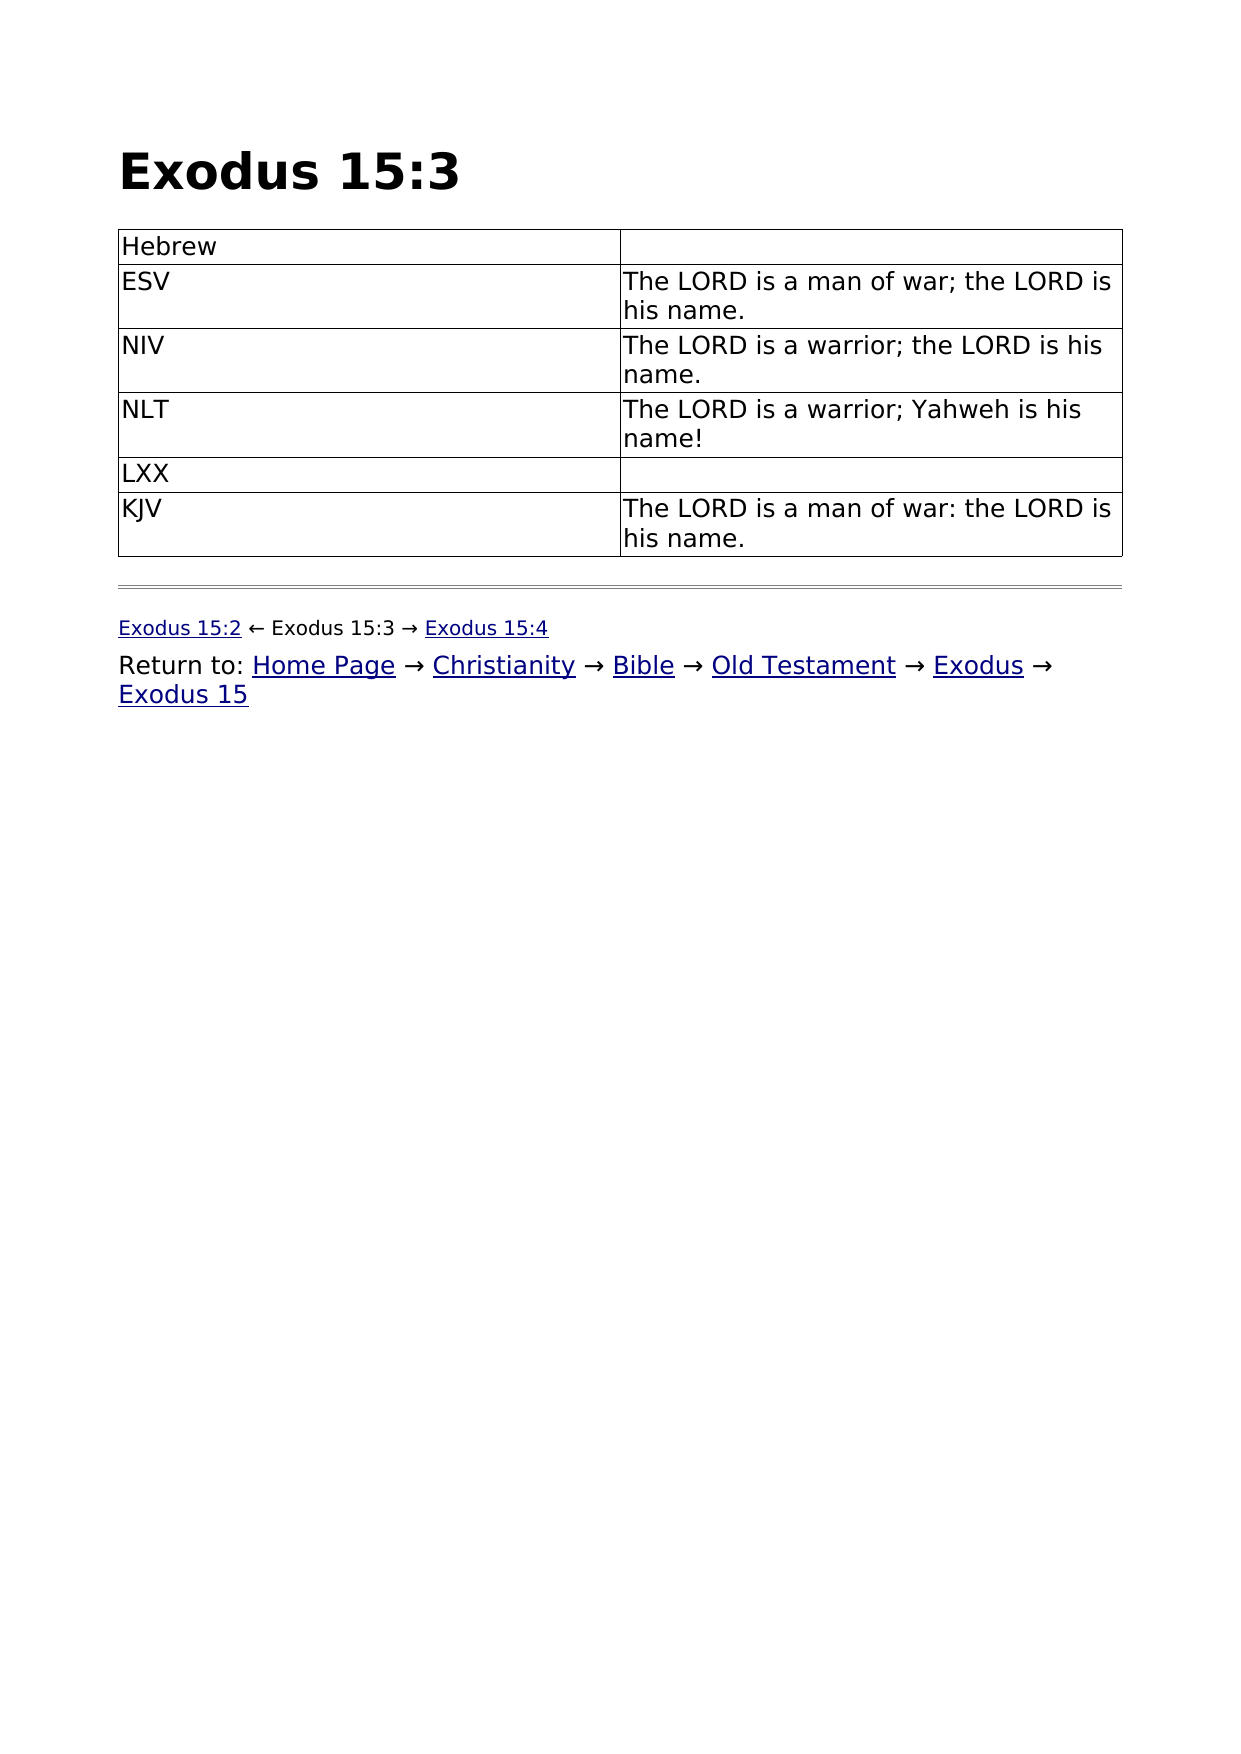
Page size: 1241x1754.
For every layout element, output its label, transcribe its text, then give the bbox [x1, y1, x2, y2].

table_cell NLT [119, 393, 620, 457]
table_header Hebrew [119, 230, 620, 264]
text Return to: Home Page → Christianity → Bible → Old Testament → Exodus → Exodus 15 [118, 651, 1122, 709]
table_cell The LORD is a man of war: the LORD is his name. [621, 493, 1122, 556]
subtitle Exodus 15:3 [118, 143, 1122, 201]
table_cell The LORD is a warrior; the LORD is his name. [621, 329, 1122, 392]
table_cell ESV [119, 265, 620, 328]
text Exodus 15:2 ← Exodus 15:3 → Exodus 15:4 [118, 617, 1122, 651]
table_cell KJV [119, 493, 620, 556]
table_cell [621, 458, 1122, 492]
table_cell LXX [119, 458, 620, 492]
table_cell The LORD is a warrior; Yahweh is his name! [621, 393, 1122, 457]
table_header [621, 230, 1122, 264]
table_cell NIV [119, 329, 620, 392]
table_cell The LORD is a man of war; the LORD is his name. [621, 265, 1122, 328]
